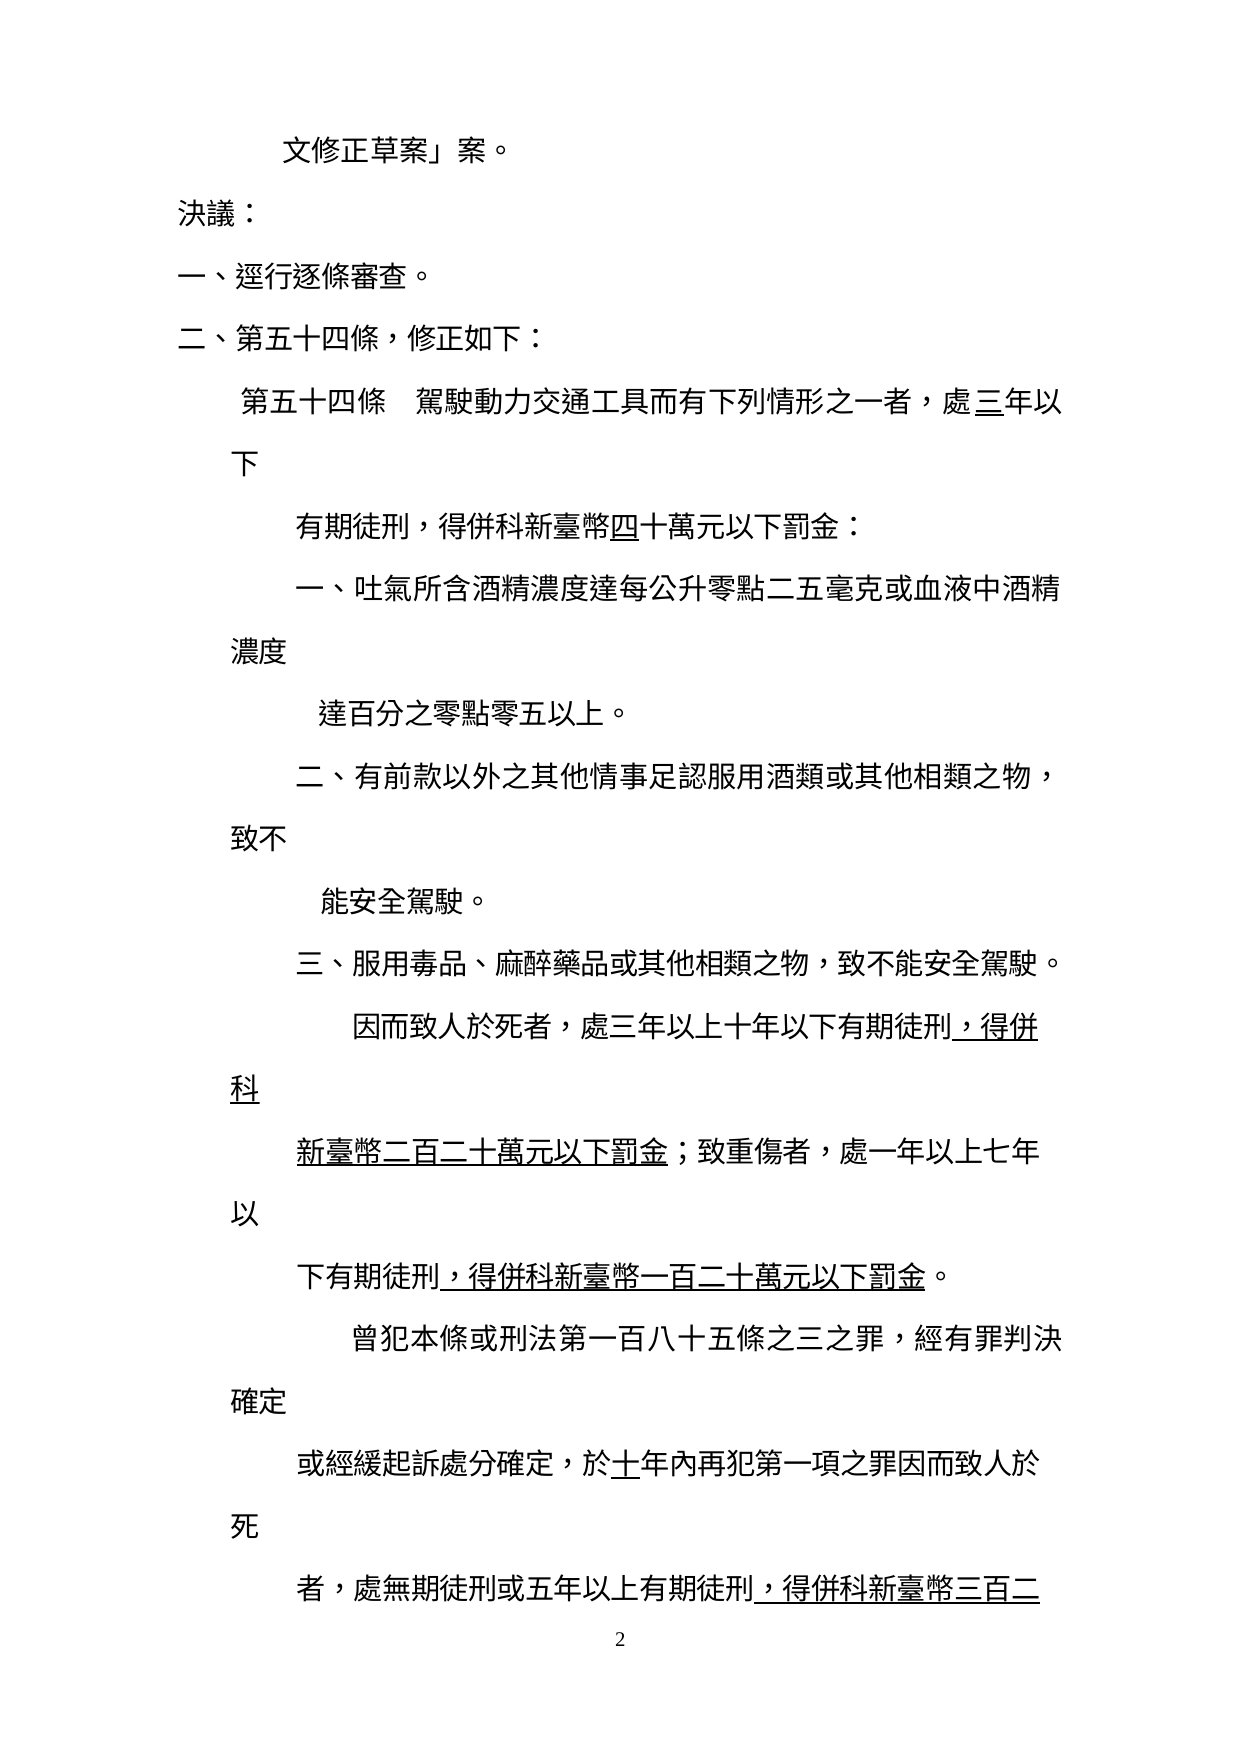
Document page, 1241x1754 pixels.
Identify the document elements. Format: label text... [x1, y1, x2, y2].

text 因而致人於死者，處三年以上十年以下有期徒刑，得併科 [230, 983, 1063, 1108]
text 第五十四條 駕駛動力交通工具而有下列情形之一者，處三年以下 [230, 358, 1063, 483]
text 三、服用毒品、麻醉藥品或其他相類之物，致不能安全駕駛。 [230, 920, 1063, 983]
text 二、第五十四條，修正如下： [177, 295, 1063, 358]
text 一、逕行逐條審查。 [177, 233, 1063, 295]
text 曾犯本條或刑法第一百八十五條之三之罪，經有罪判決確定 [230, 1295, 1063, 1420]
text 或經緩起訴處分確定，於十年內再犯第一項之罪因而致人於死 [230, 1420, 1063, 1545]
text 下有期徒刑，得併科新臺幣一百二十萬元以下罰金。 [230, 1233, 1063, 1295]
text 二、有前款以外之其他情事足認服用酒類或其他相類之物，致不 [230, 733, 1063, 858]
text 達百分之零點零五以上。 [230, 670, 1063, 733]
text 有期徒刑，得併科新臺幣四十萬元以下罰金： [277, 483, 1063, 545]
text 者，處無期徒刑或五年以上有期徒刑，得併科新臺幣三百二 [230, 1545, 1063, 1608]
text 決議： [177, 170, 1063, 233]
text 能安全駕駛。 [230, 858, 1063, 920]
text 一、吐氣所含酒精濃度達每公升零點二五毫克或血液中酒精濃度 [230, 545, 1063, 670]
text 新臺幣二百二十萬元以下罰金；致重傷者，處一年以上七年以 [230, 1108, 1063, 1233]
text 文修正草案」案。 [177, 108, 1063, 170]
